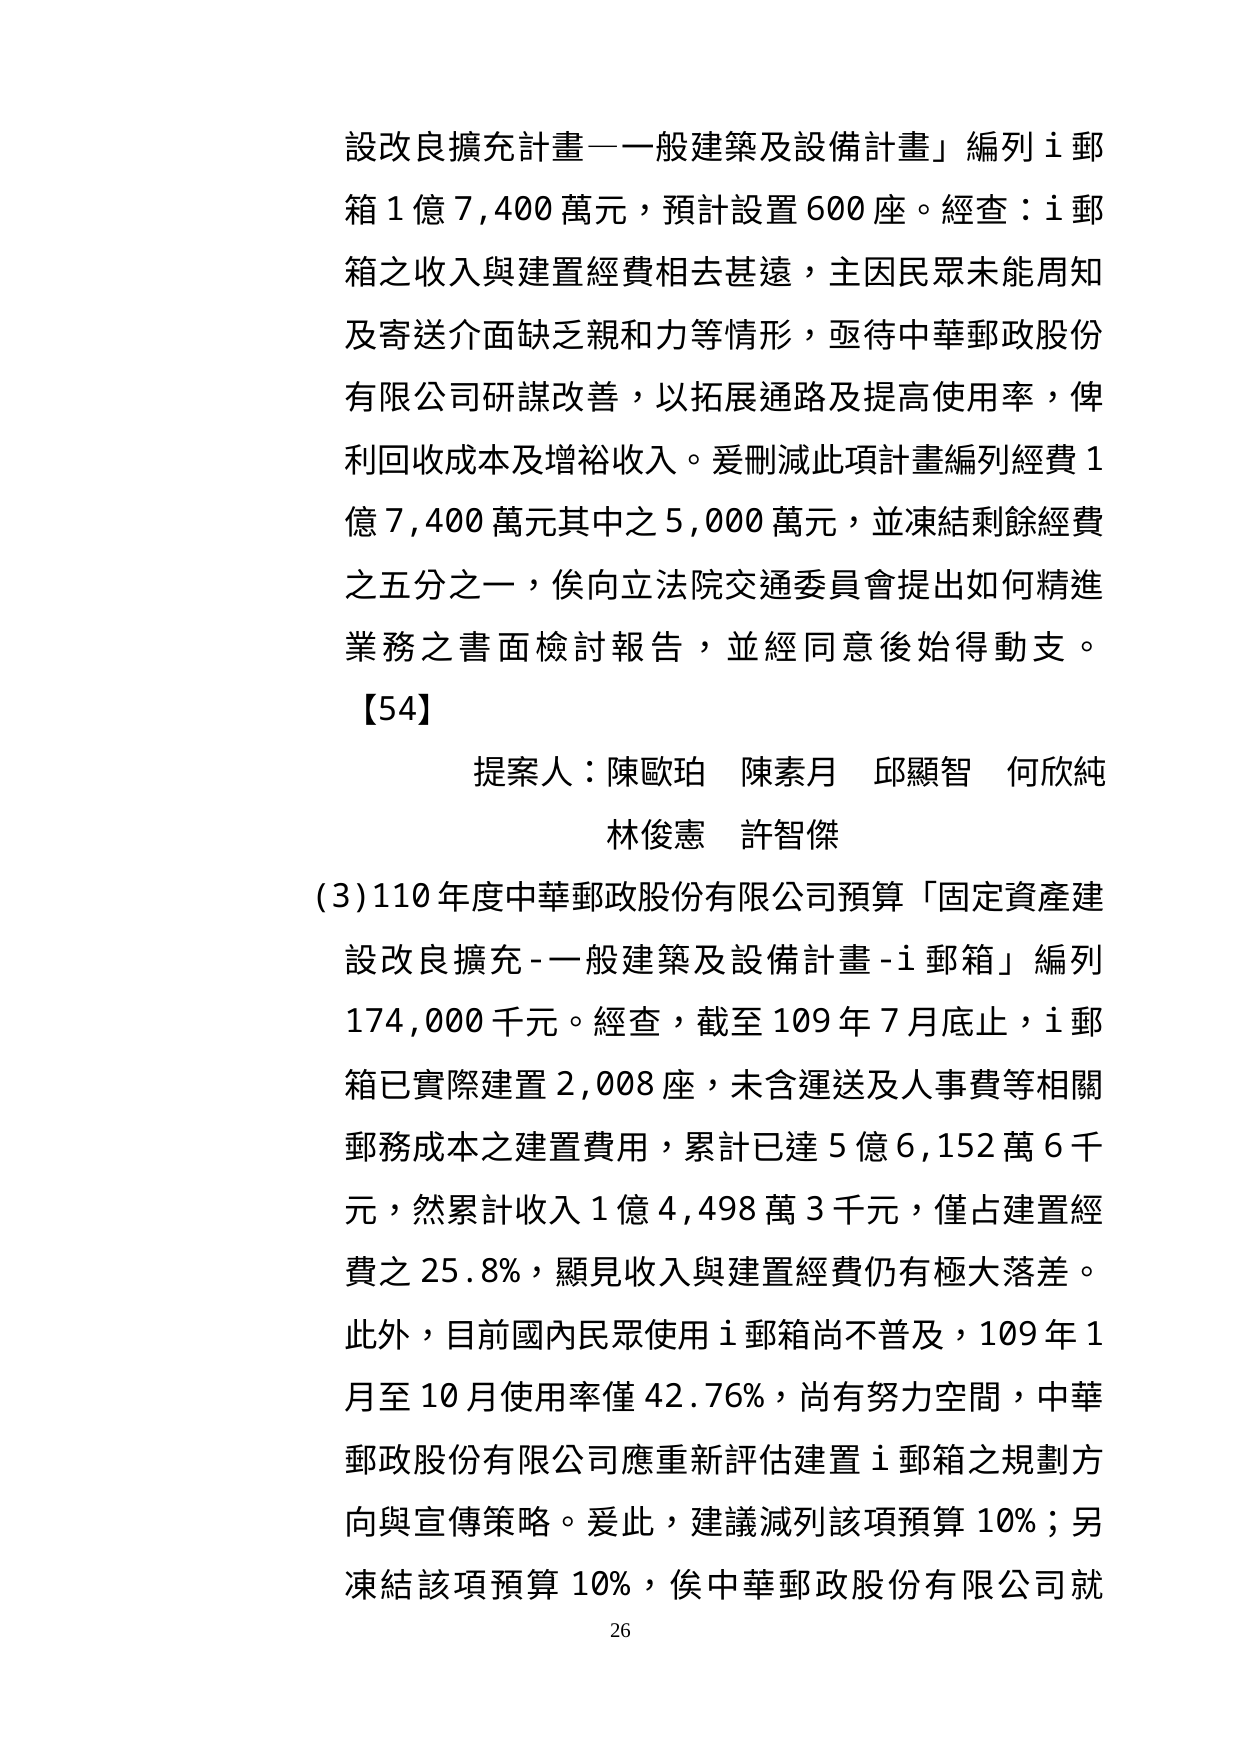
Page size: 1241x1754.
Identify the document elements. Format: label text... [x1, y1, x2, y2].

text 設改良擴充計畫―一般建築及設備計畫」編列i郵箱1億7,400萬元，預計設置600座。經查：i郵箱之收入與建置經費相去甚遠，主因民眾未能周知及寄送介面缺乏親和力等情形，亟待中華郵政股份有限公司研謀改善，以拓展通路及提高使用率，俾利回收成本及增裕收入。爰刪減此項計畫編列經費1億7,400萬元其中之5,000萬元，並凍結剩餘經費之五分之一，俟向立法院交通委員會提出如何精進業務之書面檢討報告，並經同意後始得動支。【54】 [311, 103, 1104, 728]
text (3)110年度中華郵政股份有限公司預算「固定資產建設改良擴充-一般建築及設備計畫-i郵箱」編列174,000千元。經查，截至109年7月底止，i郵箱已實際建置2,008座，未含運送及人事費等相關郵務成本之建置費用，累計已達5億6,152萬6千元，然累計收入1億4,498萬3千元，僅占建置經費之25.8%，顯見收入與建置經費仍有極大落差。此外，目前國內民眾使用i郵箱尚不普及，109年1月至10月使用率僅42.76%，尚有努力空間，中華郵政股份有限公司應重新評估建置i郵箱之規劃方向與宣傳策略。爰此，建議減列該項預算10%；另凍結該項預算10%，俟中華郵政股份有限公司就 [311, 853, 1104, 1603]
text 提案人：陳歐珀 陳素月 邱顯智 何欣純 林俊憲 許智傑 [473, 728, 1117, 853]
